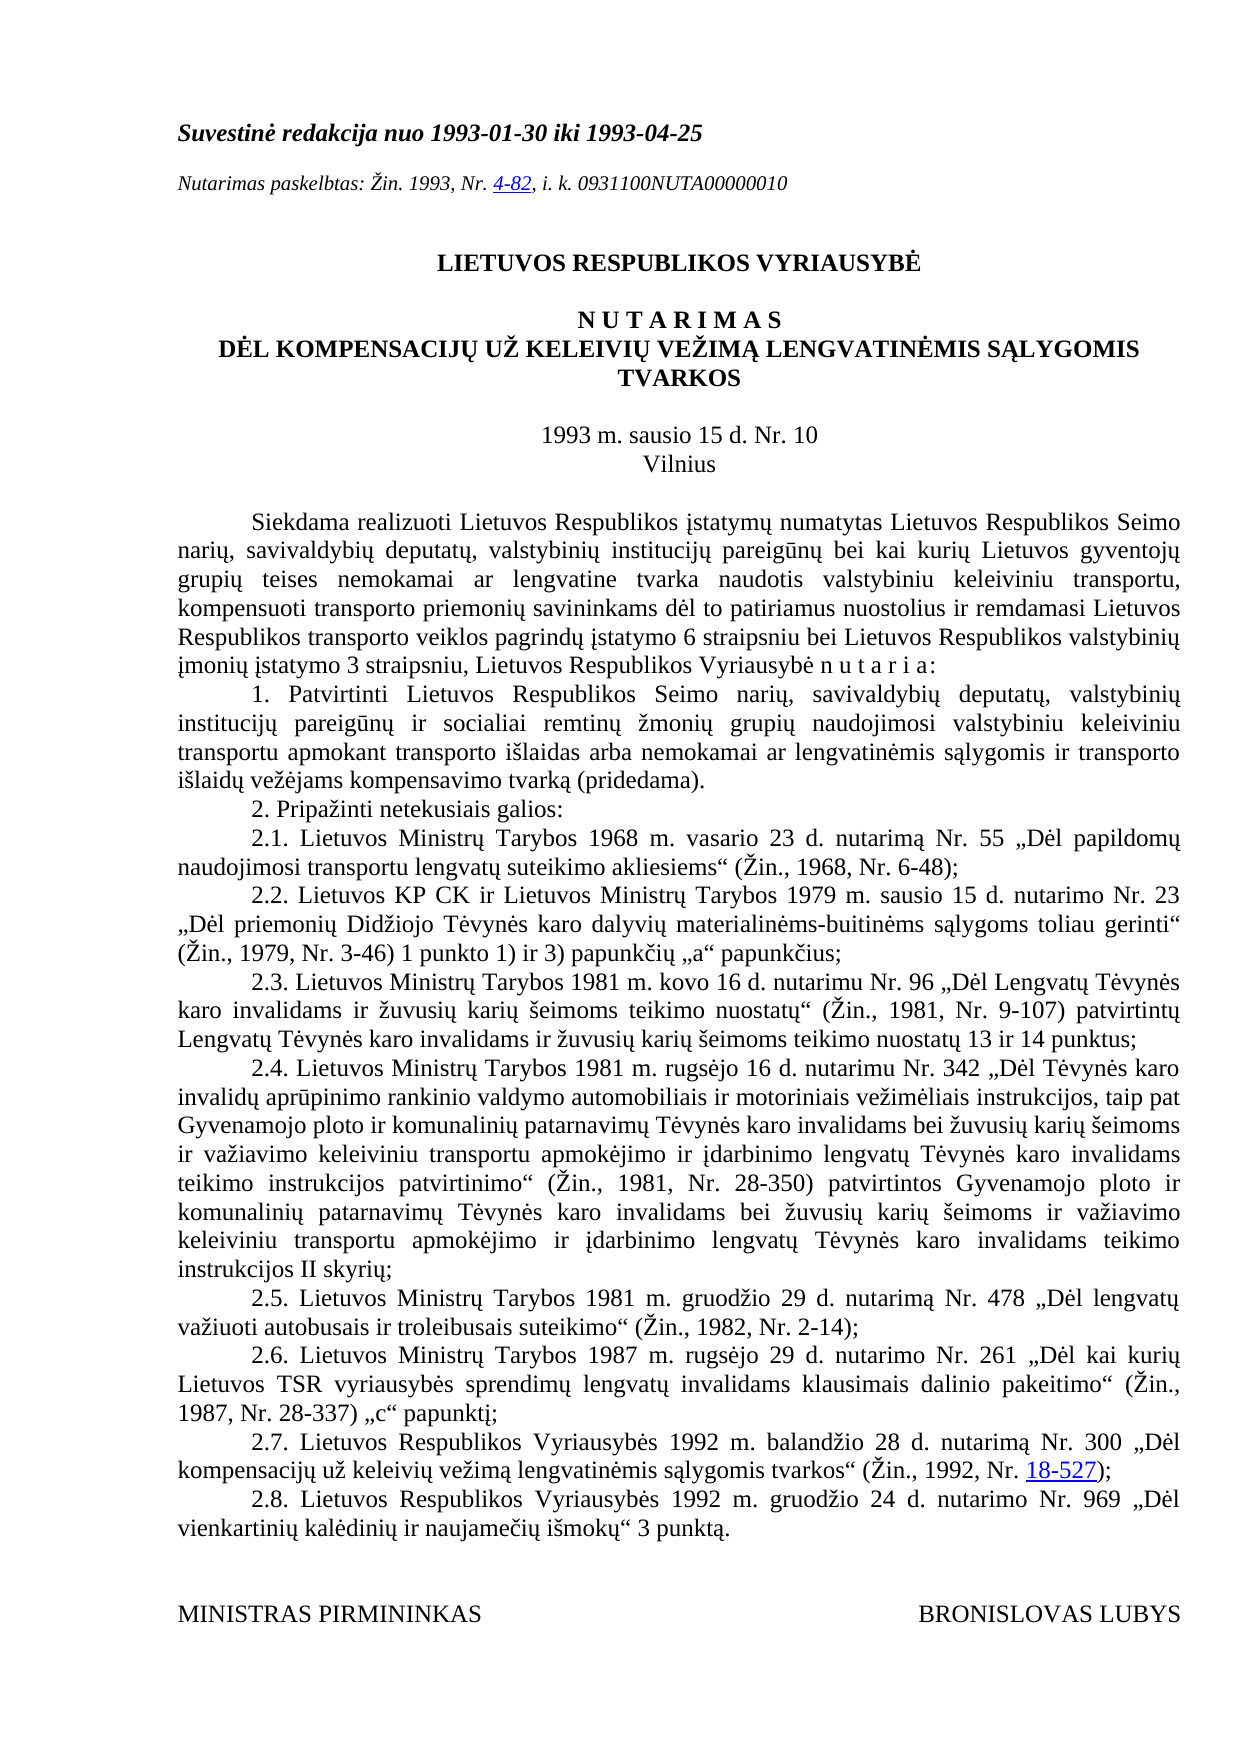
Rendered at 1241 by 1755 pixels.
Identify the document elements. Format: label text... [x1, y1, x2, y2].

text 2.1. Lietuvos Ministrų Tarybos 1968 m. vasario 23 d. nutarimą Nr. 55 „Dėl papildomų naudojimosi transportu lengvatų suteikimo akliesiems“ (Žin., 1968, Nr. 6-48); [177, 823, 1181, 880]
text Vilnius [177, 449, 1181, 478]
text Suvestinė redakcija nuo 1993-01-30 iki 1993-04-25 [177, 118, 1181, 147]
text N U T A R I M A S [177, 305, 1181, 334]
text 1. Patvirtinti Lietuvos Respublikos Seimo narių, savivaldybių deputatų, valstybinių institucijų pareigūnų ir socialiai remtinų žmonių grupių naudojimosi valstybiniu keleiviniu transportu apmokant transporto išlaidas arba nemokamai ar lengvatinėmis sąlygomis ir transporto išlaidų vežėjams kompensavimo tvarką (pridedama). [177, 679, 1181, 794]
text 1993 m. sausio 15 d. Nr. 10 [177, 420, 1181, 449]
text Nutarimas paskelbtas: Žin. 1993, Nr. 4-82, i. k. 0931100NUTA00000010 [177, 171, 1181, 195]
text LIETUVOS RESPUBLIKOS VYRIAUSYBĖ [177, 248, 1181, 277]
text 2.2. Lietuvos KP CK ir Lietuvos Ministrų Tarybos 1979 m. sausio 15 d. nutarimo Nr. 23 „Dėl priemonių Didžiojo Tėvynės karo dalyvių materialinėms-buitinėms sąlygoms toliau gerinti“ (Žin., 1979, Nr. 3-46) 1 punkto 1) ir 3) papunkčių „a“ papunkčius; [177, 880, 1181, 967]
text DĖL KOMPENSACIJŲ UŽ KELEIVIŲ VEŽIMĄ LENGVATINĖMIS SĄLYGOMIS TVARKOS [177, 334, 1181, 392]
text 2.5. Lietuvos Ministrų Tarybos 1981 m. gruodžio 29 d. nutarimą Nr. 478 „Dėl lengvatų važiuoti autobusais ir troleibusais suteikimo“ (Žin., 1982, Nr. 2-14); [177, 1283, 1181, 1340]
text 2.4. Lietuvos Ministrų Tarybos 1981 m. rugsėjo 16 d. nutarimu Nr. 342 „Dėl Tėvynės karo invalidų aprūpinimo rankinio valdymo automobiliais ir motoriniais vežimėliais instrukcijos, taip pat Gyvenamojo ploto ir komunalinių patarnavimų Tėvynės karo invalidams bei žuvusių karių šeimoms ir važiavimo keleiviniu transportu apmokėjimo ir įdarbinimo lengvatų Tėvynės karo invalidams teikimo instrukcijos patvirtinimo“ (Žin., 1981, Nr. 28-350) patvirtintos Gyvenamojo ploto ir komunalinių patarnavimų Tėvynės karo invalidams bei žuvusių karių šeimoms ir važiavimo keleiviniu transportu apmokėjimo ir įdarbinimo lengvatų Tėvynės karo invalidams teikimo instrukcijos II skyrių; [177, 1053, 1181, 1283]
text 2. Pripažinti netekusiais galios: [177, 794, 1181, 823]
text 2.6. Lietuvos Ministrų Tarybos 1987 m. rugsėjo 29 d. nutarimo Nr. 261 „Dėl kai kurių Lietuvos TSR vyriausybės sprendimų lengvatų invalidams klausimais dalinio pakeitimo“ (Žin., 1987, Nr. 28-337) „c“ papunktį; [177, 1340, 1181, 1427]
text 2.7. Lietuvos Respublikos Vyriausybės 1992 m. balandžio 28 d. nutarimą Nr. 300 „Dėl kompensacijų už keleivių vežimą lengvatinėmis sąlygomis tvarkos“ (Žin., 1992, Nr. 18-527); [177, 1427, 1181, 1484]
text Siekdama realizuoti Lietuvos Respublikos įstatymų numatytas Lietuvos Respublikos Seimo narių, savivaldybių deputatų, valstybinių institucijų pareigūnų bei kai kurių Lietuvos gyventojų grupių teises nemokamai ar lengvatine tvarka naudotis valstybiniu keleiviniu transportu, kompensuoti transporto priemonių savininkams dėl to patiriamus nuostolius ir remdamasi Lietuvos Respublikos transporto veiklos pagrindų įstatymo 6 straipsniu bei Lietuvos Respublikos valstybinių įmonių įstatymo 3 straipsniu, Lietuvos Respublikos Vyriausybė nutaria: [177, 507, 1181, 679]
text 2.8. Lietuvos Respublikos Vyriausybės 1992 m. gruodžio 24 d. nutarimo Nr. 969 „Dėl vienkartinių kalėdinių ir naujamečių išmokų“ 3 punktą. [177, 1484, 1181, 1542]
text 2.3. Lietuvos Ministrų Tarybos 1981 m. kovo 16 d. nutarimu Nr. 96 „Dėl Lengvatų Tėvynės karo invalidams ir žuvusių karių šeimoms teikimo nuostatų“ (Žin., 1981, Nr. 9-107) patvirtintų Lengvatų Tėvynės karo invalidams ir žuvusių karių šeimoms teikimo nuostatų 13 ir 14 punktus; [177, 967, 1181, 1053]
text MINISTRAS PIRMININKAS BRONISLOVAS LUBYS [177, 1599, 1181, 1628]
